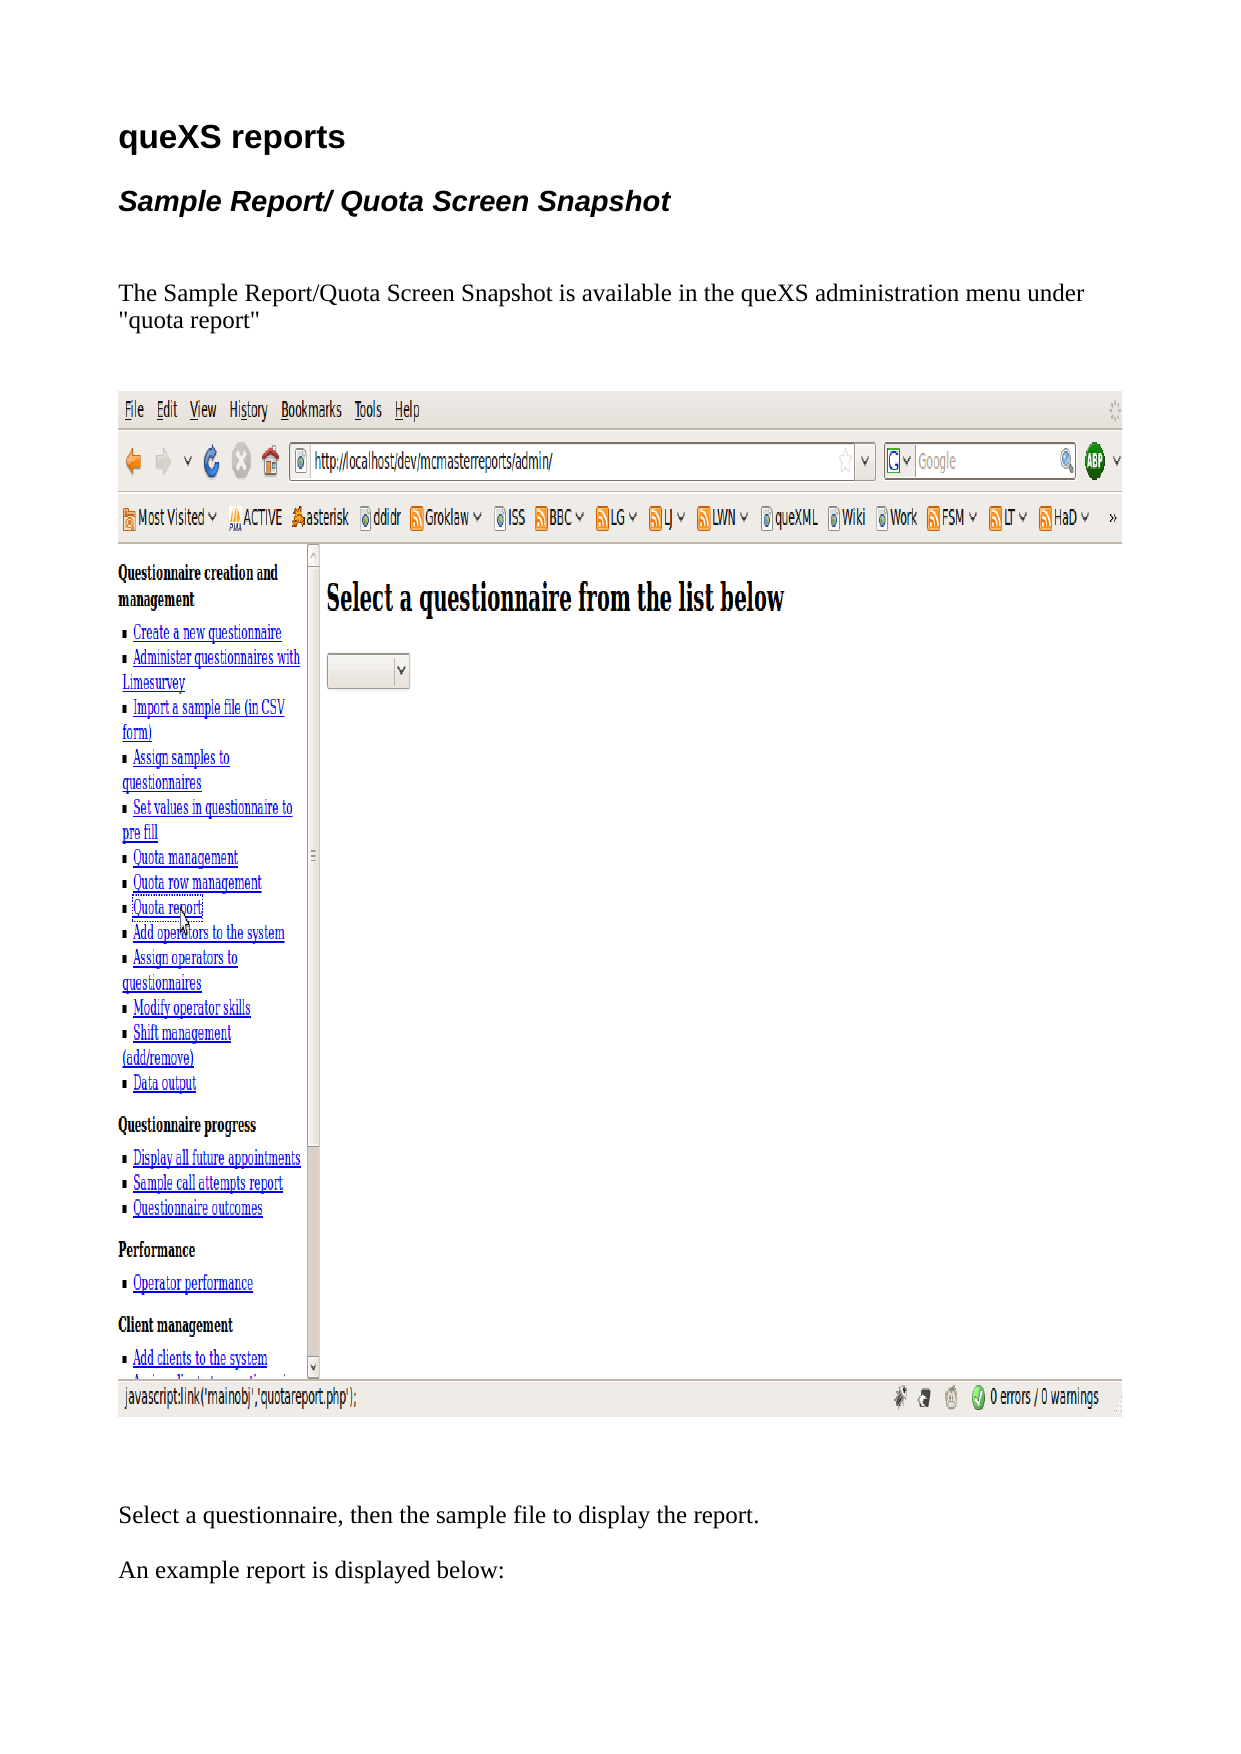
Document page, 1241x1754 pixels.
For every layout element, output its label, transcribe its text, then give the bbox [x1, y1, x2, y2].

picture [118, 391, 1123, 1417]
text The Sample Report/Quota Screen Snapshot is available in the queXS administration menu under "quota report" [118, 279, 1122, 362]
text Select a questionnaire, then the sample file to display the report. An example report is displayed below: [118, 1501, 1122, 1584]
subtitle Sample Report/ Quota Screen Snapshot [118, 184, 1122, 250]
subtitle queXS reports [118, 118, 1122, 155]
